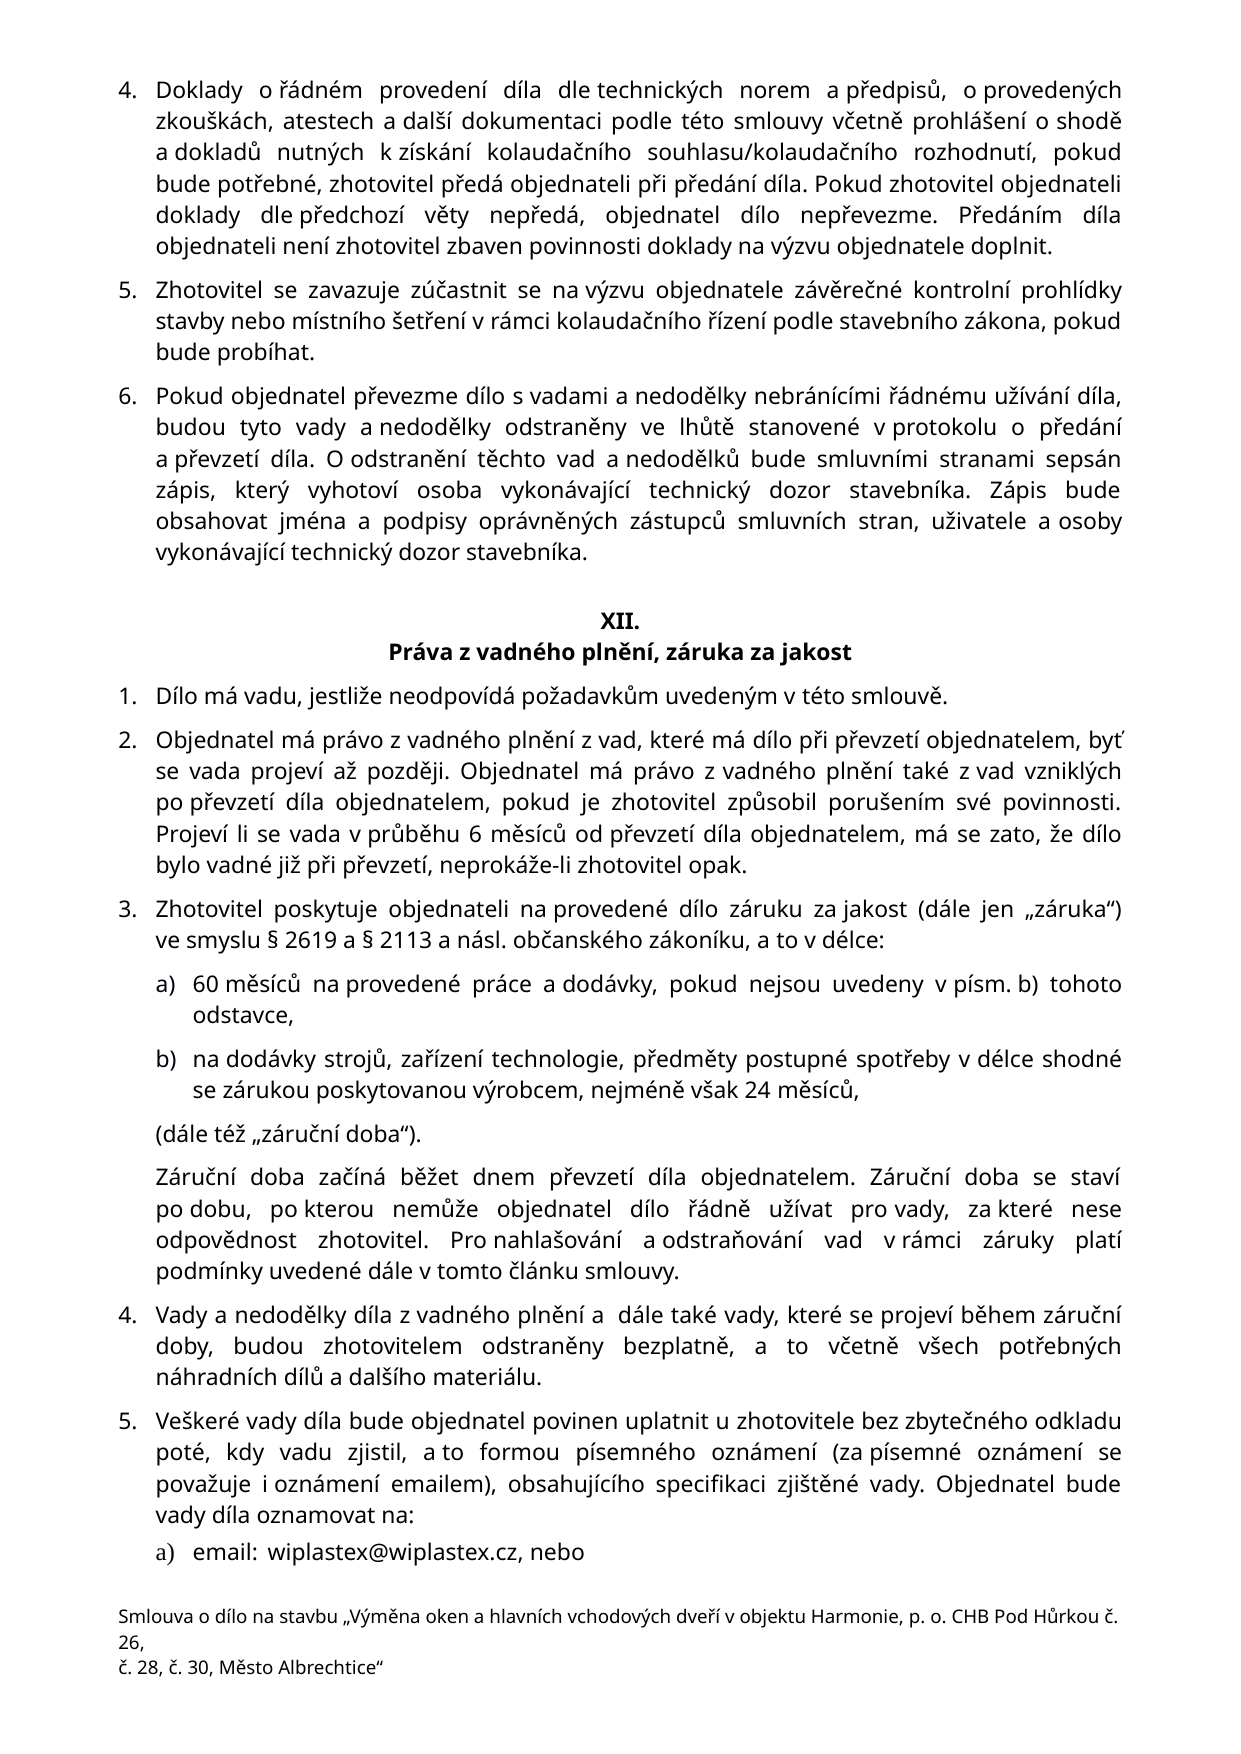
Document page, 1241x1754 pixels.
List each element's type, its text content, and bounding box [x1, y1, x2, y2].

list Veškeré vady díla bude objednatel povinen uplatnit u zhotovitele bez zbytečného odkladu poté, kdy vadu zjistil, a to formou písemného oznámení (za písemné oznámení se považuje i oznámení emailem), obsahujícího specifikaci zjištěné vady. Objednatel bude vady díla oznamovat na: [118, 1405, 1122, 1530]
list Zhotovitel se zavazuje zúčastnit se na výzvu objednatele závěrečné kontrolní prohlídky stavby nebo místního šetření v rámci kolaudačního řízení podle stavebního zákona, pokud bude probíhat. [118, 274, 1122, 367]
list Vady a nedodělky díla z vadného plnění a dále také vady, které se projeví během záruční doby, budou zhotovitelem odstraněny bezplatně, a to včetně všech potřebných náhradních dílů a dalšího materiálu. [118, 1299, 1122, 1392]
list Pokud objednatel převezme dílo s vadami a nedodělky nebránícími řádnému užívání díla, budou tyto vady a nedodělky odstraněny ve lhůtě stanovené v protokolu o předání a převzetí díla. O odstranění těchto vad a nedodělků bude smluvními stranami sepsán zápis, který vyhotoví osoba vykonávající technický dozor stavebníka. Zápis bude obsahovat jména a podpisy oprávněných zástupců smluvních stran, uživatele a osoby vykonávající technický dozor stavebníka. [118, 380, 1122, 567]
list 60 měsíců na provedené práce a dodávky, pokud nejsou uvedeny v písm. b) tohoto odstavce, [155, 967, 1122, 1030]
list email: wiplastex@wiplastex.cz, nebo [155, 1536, 1122, 1567]
list Objednatel má právo z vadného plnění z vad, které má dílo při převzetí objednatelem, byť se vada projeví až později. Objednatel má právo z vadného plnění také z vad vzniklých po převzetí díla objednatelem, pokud je zhotovitel způsobil porušením své povinnosti. Projeví li se vada v průběhu 6 měsíců od převzetí díla objednatelem, má se zato, že dílo bylo vadné již při převzetí, neprokáže-li zhotovitel opak. [118, 724, 1122, 880]
text XII. Práva z vadného plnění, záruka za jakost [118, 605, 1122, 667]
list Doklady o řádném provedení díla dle technických norem a předpisů, o provedených zkouškách, atestech a další dokumentaci podle této smlouvy včetně prohlášení o shodě a dokladů nutných k získání kolaudačního souhlasu/kolaudačního rozhodnutí, pokud bude potřebné, zhotovitel předá objednateli při předání díla. Pokud zhotovitel objednateli doklady dle předchozí věty nepředá, objednatel dílo nepřevezme. Předáním díla objednateli není zhotovitel zbaven povinnosti doklady na výzvu objednatele doplnit. [118, 74, 1122, 261]
list Zhotovitel poskytuje objednateli na provedené dílo záruku za jakost (dále jen „záruka“) ve smyslu § 2619 a § 2113 a násl. občanského zákoníku, a to v délce: [118, 892, 1122, 955]
text Záruční doba začíná běžet dnem převzetí díla objednatelem. Záruční doba se staví po dobu, po kterou nemůže objednatel dílo řádně užívat pro vady, za které nese odpovědnost zhotovitel. Pro nahlašování a odstraňování vad v rámci záruky platí podmínky uvedené dále v tomto článku smlouvy. [155, 1161, 1122, 1286]
text (dále též „záruční doba“). [155, 1117, 1122, 1149]
list na dodávky strojů, zařízení technologie, předměty postupné spotřeby v délce shodné se zárukou poskytovanou výrobcem, nejméně však 24 měsíců, [155, 1042, 1122, 1105]
list Dílo má vadu, jestliže neodpovídá požadavkům uvedeným v této smlouvě. [118, 680, 1122, 711]
